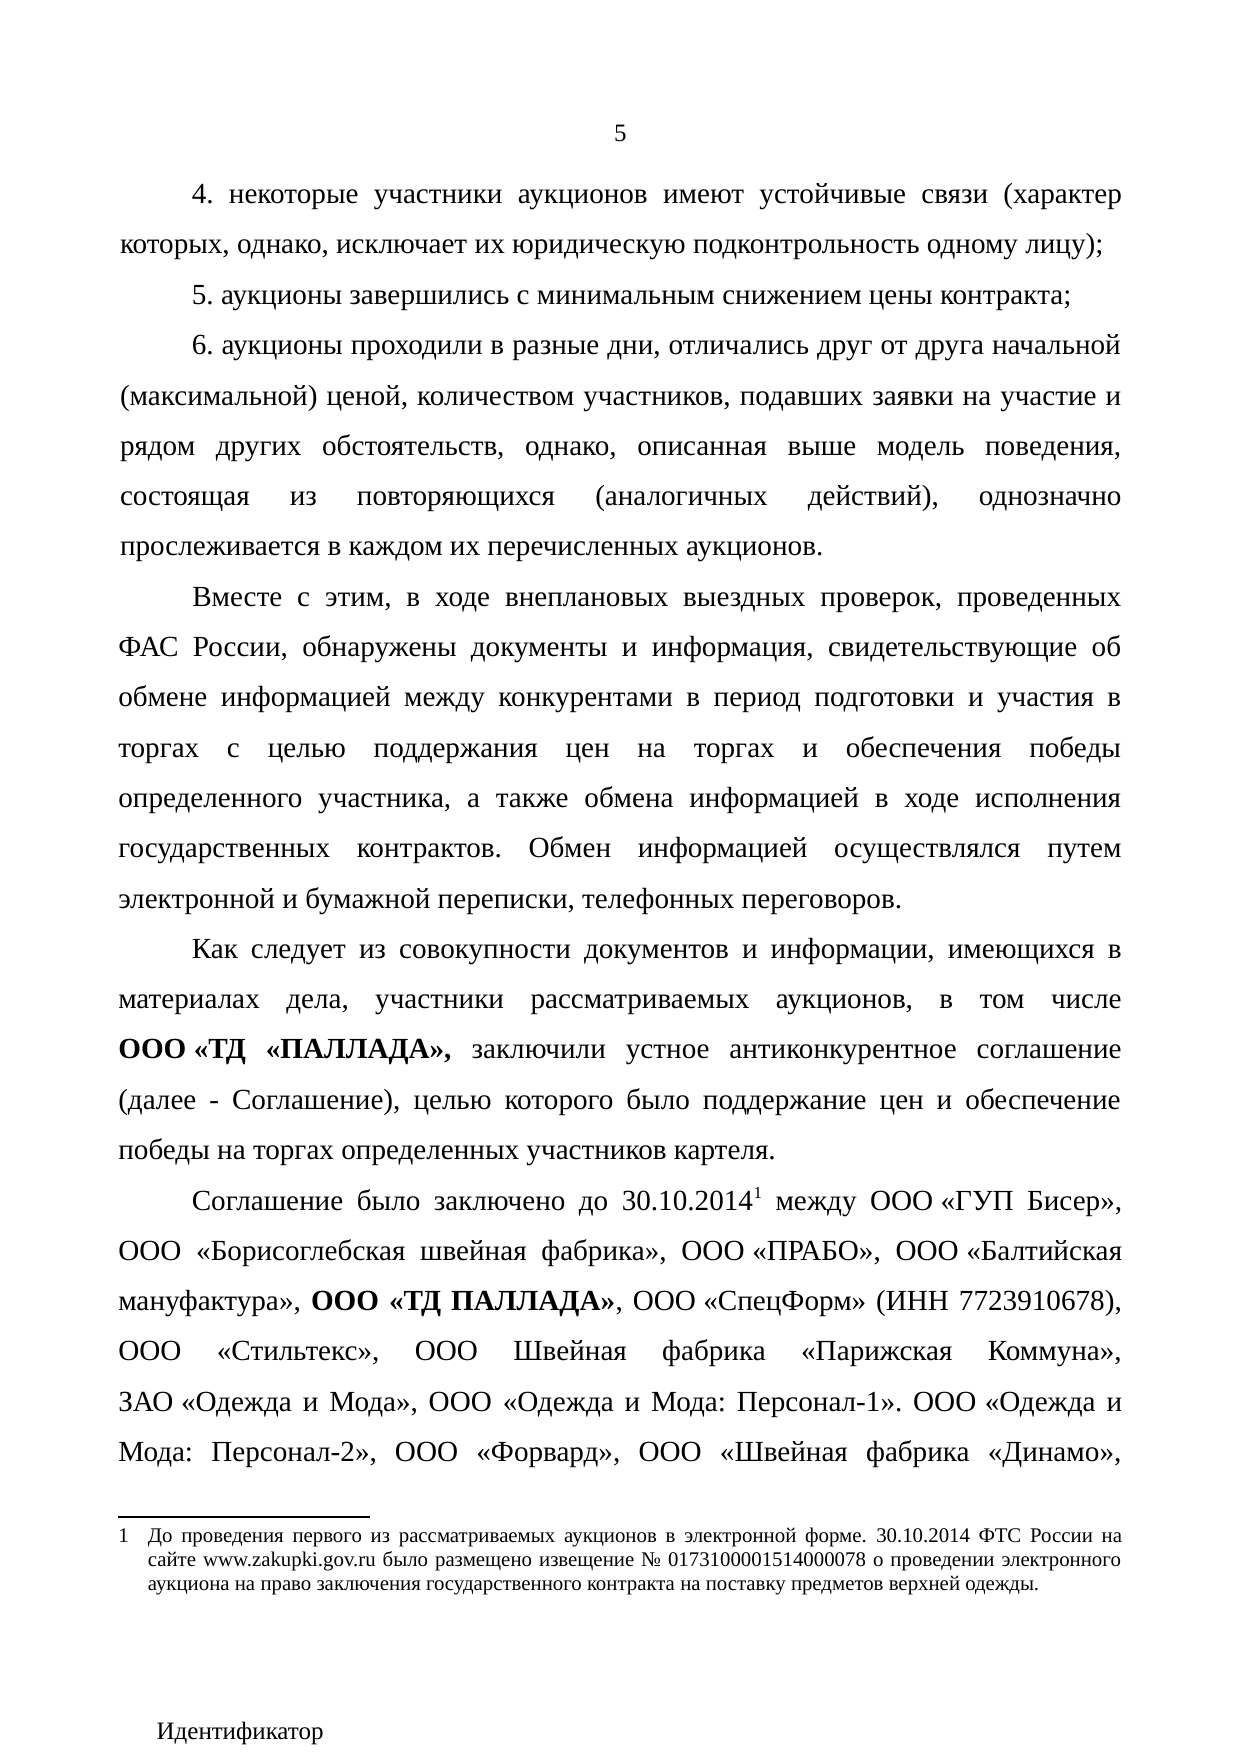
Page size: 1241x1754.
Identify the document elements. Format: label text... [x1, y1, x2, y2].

text Вместе с этим, в ходе внеплановых выездных проверок, проведенных ФАС России, обнаружены документы и информация, свидетельствующие об обмене информацией между конкурентами в период подготовки и участия в торгах с целью поддержания цен на торгах и обеспечения победы определенного участника, а также обмена информацией в ходе исполнения государственных контрактов. Обмен информацией осуществлялся путем электронной и бумажной переписки, телефонных переговоров. [118, 579, 1122, 914]
list аукционы проходили в разные дни, отличались друг от друга начальной (максимальной) ценой, количеством участников, подавших заявки на участие и рядом других обстоятельств, однако, описанная выше модель поведения, состоящая из повторяющихся (аналогичных действий), однозначно прослеживается в каждом их перечисленных аукционов. [120, 327, 1122, 562]
list аукционы завершились с минимальным снижением цены контракта; [120, 277, 1122, 311]
text Как следует из совокупности документов и информации, имеющихся в материалах дела, участники рассматриваемых аукционов, в том числе ООО «ТД «ПАЛЛАДА», заключили устное антиконкурентное соглашение (далее - Соглашение), целью которого было поддержание цен и обеспечение победы на торгах определенных участников картеля. [118, 931, 1122, 1166]
text До проведения первого из рассматриваемых аукционов в электронной форме. 30.10.2014 ФТС России на сайте www.zakupki.gov.ru было размещено извещение № 0173100001514000078 о проведении электронного аукциона на право заключения государственного контракта на поставку предметов верхней одежды. [118, 1523, 1122, 1595]
text Соглашение было заключено до 30.10.2014 между ООО «ГУП Бисер», ООО «Борисоглебская швейная фабрика», ООО «ПРАБО», ООО «Балтийская мануфактура», ООО «ТД ПАЛЛАДА», ООО «СпецФорм» (ИНН 7723910678), ООО «Стильтекс», ООО Швейная фабрика «Парижская Коммуна», ЗАО «Одежда и Мода», ООО «Одежда и Мода: Персонал-1». ООО «Одежда и Мода: Персонал-2», ООО «Форвард», ООО «Швейная фабрика «Динамо», [118, 1183, 1122, 1468]
list некоторые участники аукционов имеют устойчивые связи (характер которых, однако, исключает их юридическую подконтрольность одному лицу); [120, 176, 1122, 260]
